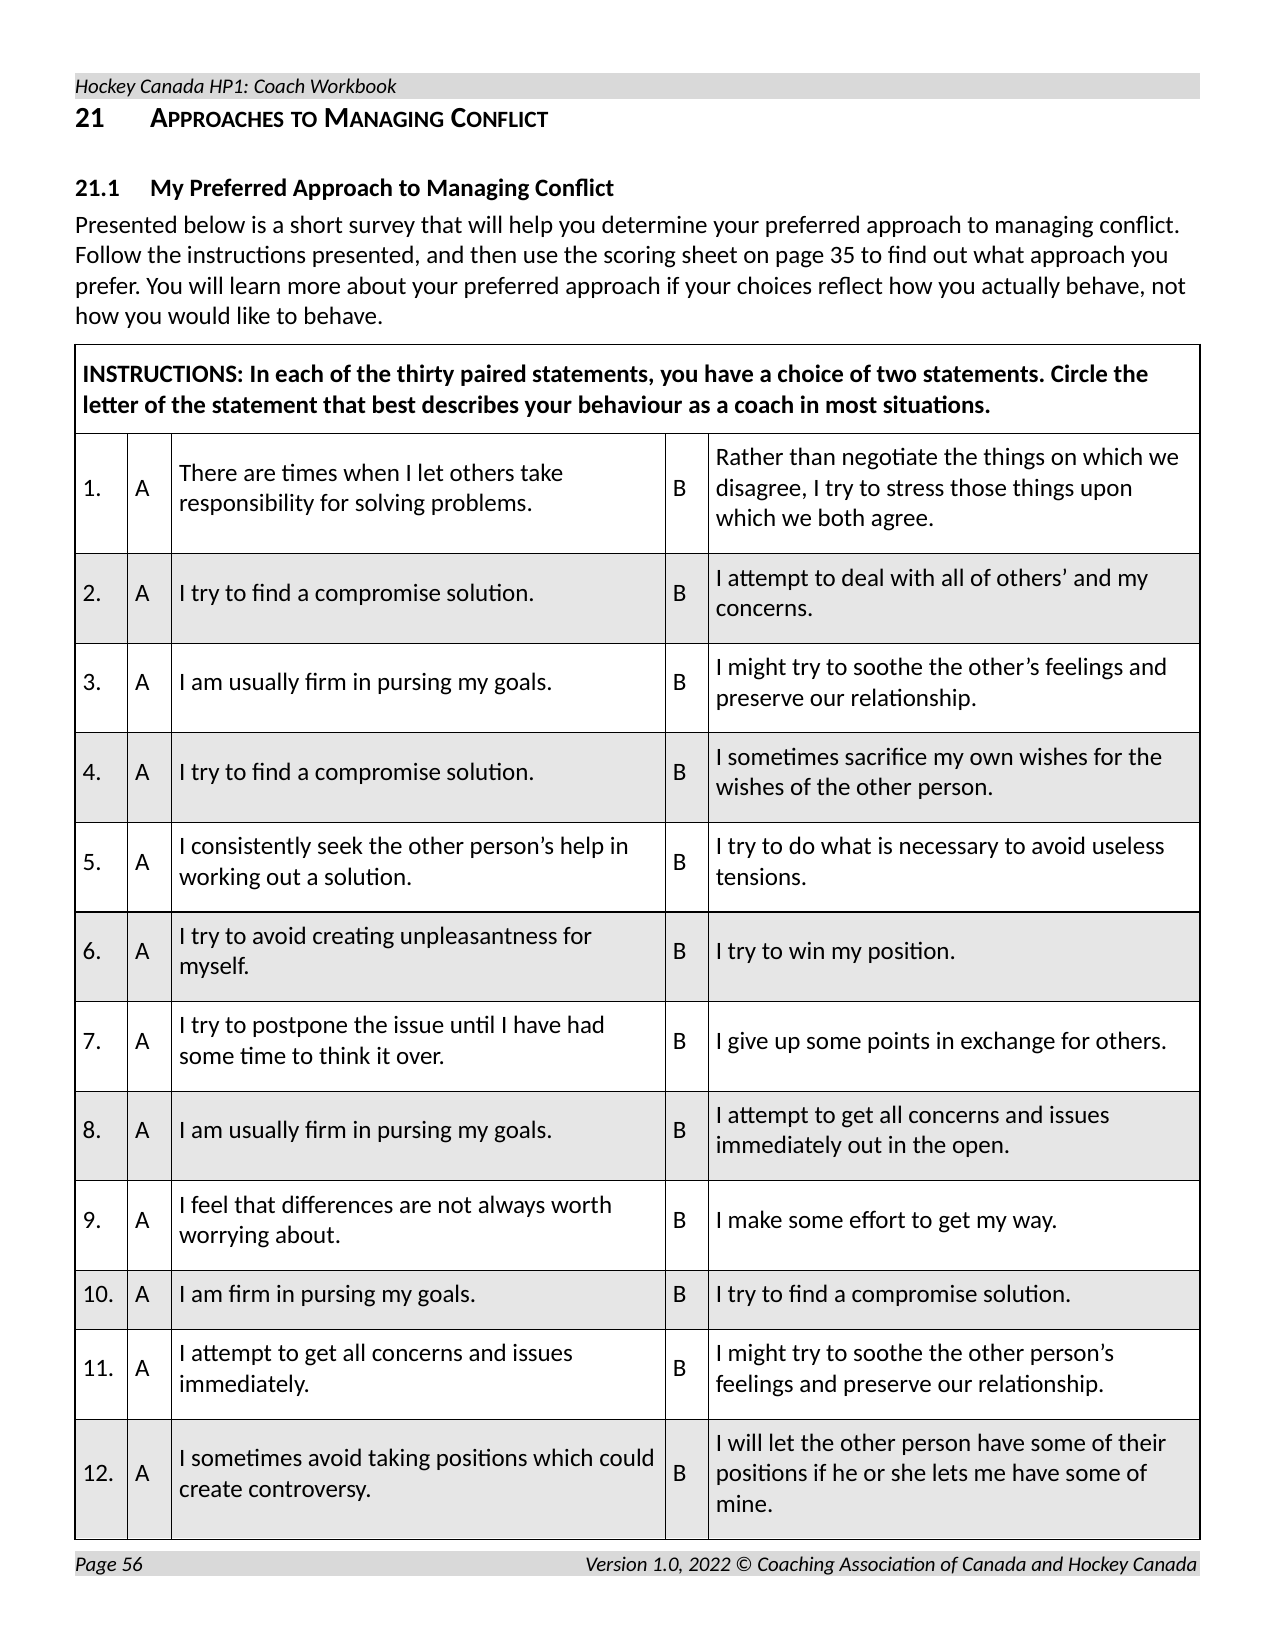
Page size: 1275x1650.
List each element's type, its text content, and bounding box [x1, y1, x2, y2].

table_cell B [666, 434, 708, 553]
table_header INSTRUCTIONS: In each of the thirty paired statements, you have a choice of two statements. Circle the letter of the statement that best describes your behaviour as a coach in most situations. [76, 345, 1199, 433]
table_cell A [128, 1002, 171, 1091]
table_cell A [128, 644, 171, 732]
table_cell B [666, 1181, 708, 1270]
table_cell 6. [76, 913, 127, 1001]
table_cell A [128, 913, 171, 1001]
table_cell I feel that differences are not always worth worrying about. [172, 1181, 665, 1270]
table_cell There are times when I let others take responsibility for solving problems. [172, 434, 665, 553]
table_cell I try to find a compromise solution. [709, 1271, 1199, 1329]
table_cell A [128, 554, 171, 643]
table_cell A [128, 1330, 171, 1418]
table_cell B [666, 1330, 708, 1418]
table_cell I am firm in pursing my goals. [172, 1271, 665, 1329]
table_cell A [128, 434, 171, 553]
table_cell I sometimes sacrifice my own wishes for the wishes of the other person. [709, 733, 1199, 822]
table_cell I make some effort to get my way. [709, 1181, 1199, 1270]
table_cell B [666, 733, 708, 822]
table_cell A [128, 733, 171, 822]
table_cell I try to win my position. [709, 913, 1199, 1001]
table_cell I try to find a compromise solution. [172, 554, 665, 643]
subtitle Approaches to Managing Conflict [75, 99, 1200, 134]
table_cell A [128, 1092, 171, 1180]
subtitle My Preferred Approach to Managing Conflict [75, 172, 1200, 203]
table_cell I try to postpone the issue until I have had some time to think it over. [172, 1002, 665, 1091]
table_cell I am usually firm in pursing my goals. [172, 644, 665, 732]
table_cell 5. [76, 823, 127, 911]
table_cell B [666, 1002, 708, 1091]
table_cell 8. [76, 1092, 127, 1180]
table_cell I give up some points in exchange for others. [709, 1002, 1199, 1091]
table_cell 1. [76, 434, 127, 553]
table_cell A [128, 1181, 171, 1270]
table_cell 3. [76, 644, 127, 732]
table_cell I attempt to get all concerns and issues immediately. [172, 1330, 665, 1418]
table_cell 12. [76, 1420, 127, 1538]
table_cell I try to avoid creating unpleasantness for myself. [172, 913, 665, 1001]
table_cell I might try to soothe the other’s feelings and preserve our relationship. [709, 644, 1199, 732]
table_cell 11. [76, 1330, 127, 1418]
table_cell A [128, 1271, 171, 1329]
table_cell B [666, 644, 708, 732]
table_cell B [666, 1271, 708, 1329]
table_cell B [666, 1420, 708, 1538]
table_cell 2. [76, 554, 127, 643]
table_cell B [666, 1092, 708, 1180]
table_cell I attempt to deal with all of others’ and my concerns. [709, 554, 1199, 643]
table_cell B [666, 554, 708, 643]
table_cell I attempt to get all concerns and issues immediately out in the open. [709, 1092, 1199, 1180]
table_cell Rather than negotiate the things on which we disagree, I try to stress those things upon which we both agree. [709, 434, 1199, 553]
table_cell I try to do what is necessary to avoid useless tensions. [709, 823, 1199, 911]
table_cell B [666, 823, 708, 911]
table_cell B [666, 913, 708, 1001]
table_cell 7. [76, 1002, 127, 1091]
table_cell 9. [76, 1181, 127, 1270]
table_cell 10. [76, 1271, 127, 1329]
table_cell I might try to soothe the other person’s feelings and preserve our relationship. [709, 1330, 1199, 1418]
table_cell A [128, 823, 171, 911]
table_cell 4. [76, 733, 127, 822]
text Presented below is a short survey that will help you determine your preferred approach to managing conflict. Follow the instructions presented, and then use the scoring sheet on page 35 to find out what approach you prefer. You will learn more about your preferred approach if your choices reflect how you actually behave, not how you would like to behave. [75, 209, 1200, 331]
table_cell I consistently seek the other person’s help in working out a solution. [172, 823, 665, 911]
table_cell I will let the other person have some of their positions if he or she lets me have some of mine. [709, 1420, 1199, 1538]
table_cell I sometimes avoid taking positions which could create controversy. [172, 1420, 665, 1538]
table_cell I am usually firm in pursing my goals. [172, 1092, 665, 1180]
table_cell A [128, 1420, 171, 1538]
table_cell I try to find a compromise solution. [172, 733, 665, 822]
